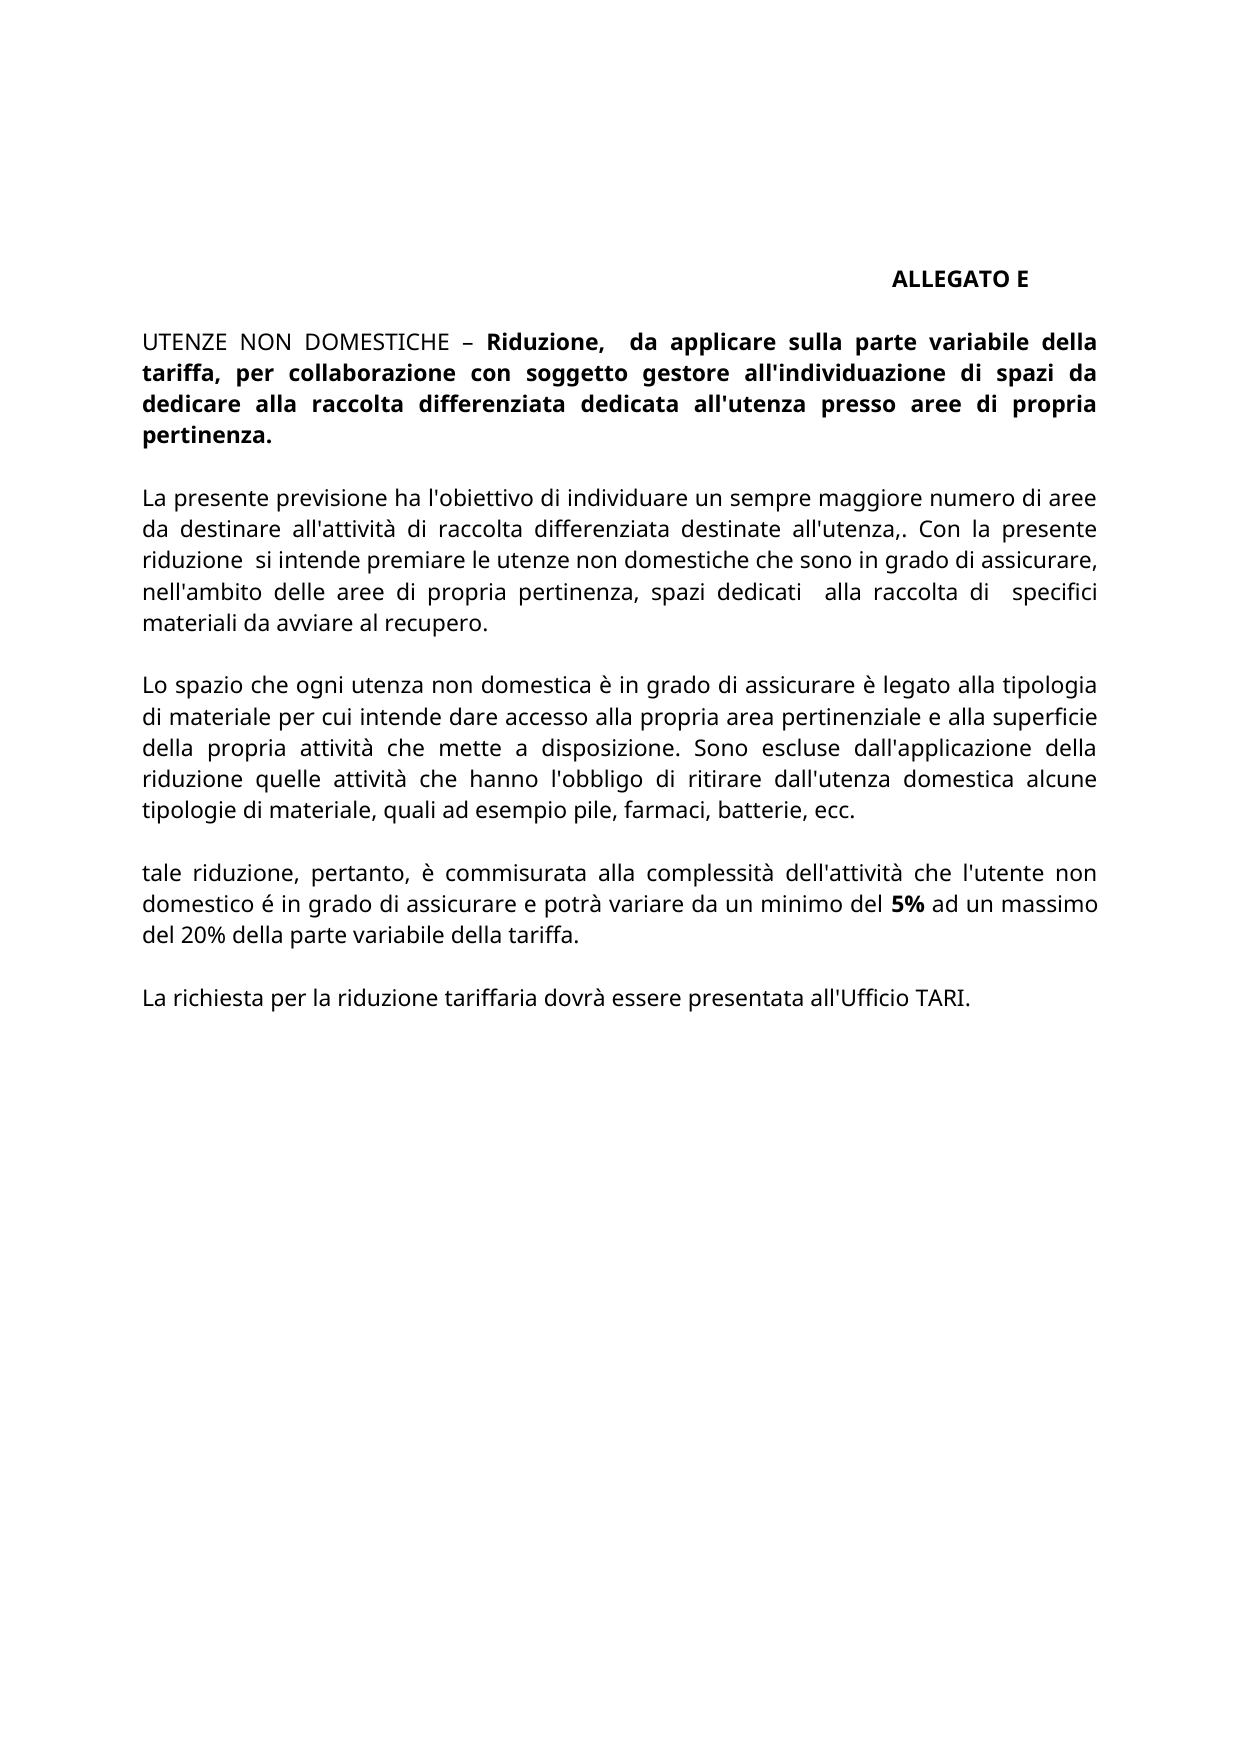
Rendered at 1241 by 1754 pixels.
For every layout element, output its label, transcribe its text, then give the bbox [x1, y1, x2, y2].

text UTENZE NON DOMESTICHE – Riduzione, da applicare sulla parte variabile della tariffa, per collaborazione con soggetto gestore all'individuazione di spazi da dedicare alla raccolta differenziata dedicata all'utenza presso aree di propria pertinenza. [142, 326, 1098, 451]
text La richiesta per la riduzione tariffaria dovrà essere presentata all'Ufficio TARI. [142, 982, 1098, 1013]
text tale riduzione, pertanto, è commisurata alla complessità dell'attività che l'utente non domestico é in grado di assicurare e potrà variare da un minimo del 5% ad un massimo del 20% della parte variabile della tariffa. [142, 857, 1098, 951]
text ALLEGATO E [142, 263, 1098, 294]
text Lo spazio che ogni utenza non domestica è in grado di assicurare è legato alla tipologia di materiale per cui intende dare accesso alla propria area pertinenziale e alla superficie della propria attività che mette a disposizione. Sono escluse dall'applicazione della riduzione quelle attività che hanno l'obbligo di ritirare dall'utenza domestica alcune tipologie di materiale, quali ad esempio pile, farmaci, batterie, ecc. [142, 669, 1098, 826]
text La presente previsione ha l'obiettivo di individuare un sempre maggiore numero di aree da destinare all'attività di raccolta differenziata destinate all'utenza,. Con la presente riduzione si intende premiare le utenze non domestiche che sono in grado di assicurare, nell'ambito delle aree di propria pertinenza, spazi dedicati alla raccolta di specifici materiali da avviare al recupero. [142, 482, 1098, 638]
